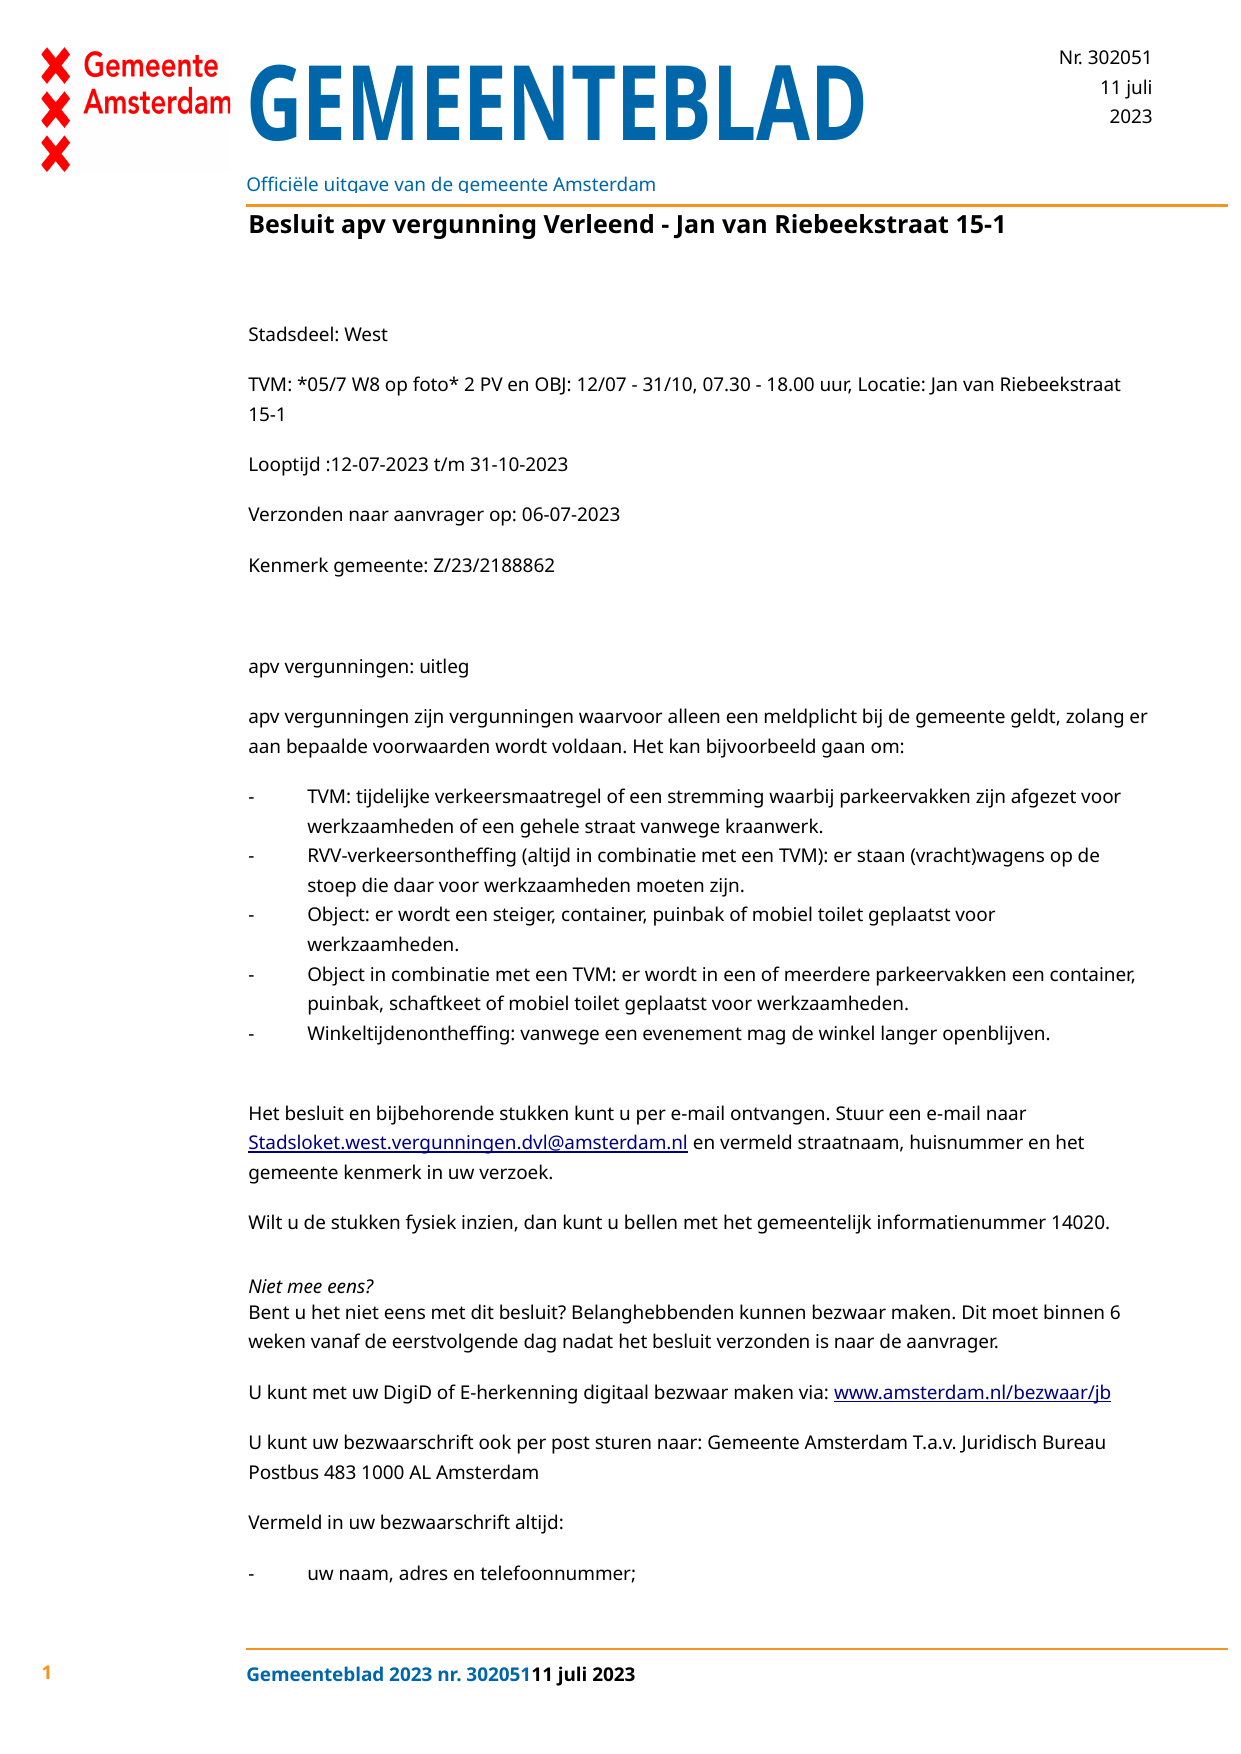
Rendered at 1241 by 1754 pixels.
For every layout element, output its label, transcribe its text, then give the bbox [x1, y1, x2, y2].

text Kenmerk gemeente: Z/23/2188862 [248, 552, 1152, 578]
list Object in combinatie met een TVM: er wordt in een of meerdere parkeervakken een container, puinbak, schaftkeet of mobiel toilet geplaatst voor werkzaamheden. [248, 961, 1152, 1016]
list Winkeltijdenontheffing: vanwege een evenement mag de winkel langer openblijven. [248, 1020, 1152, 1046]
text U kunt met uw DigiD of E-herkenning digitaal bezwaar maken via: www.amsterdam.nl/bezwaar/jb [248, 1379, 1152, 1405]
text Vermeld in uw bezwaarschrift altijd: [248, 1509, 1152, 1535]
text Verzonden naar aanvrager op: 06-07-2023 [248, 502, 1152, 527]
list RVV-verkeersontheffing (altijd in combinatie met een TVM): er staan (vracht)wagens op de stoep die daar voor werkzaamheden moeten zijn. [248, 842, 1152, 898]
text Het besluit en bijbehorende stukken kunt u per e-mail ontvangen. Stuur een e-mail naar Stadsloket.west.vergunningen.dvl@amsterdam.nl en vermeld straatnaam, huisnummer en het gemeente kenmerk in uw verzoek. [248, 1100, 1152, 1185]
text apv vergunningen: uitleg [248, 653, 1152, 678]
text Niet mee eens? [248, 1273, 1152, 1299]
text U kunt uw bezwaarschrift ook per post sturen naar: Gemeente Amsterdam T.a.v. Juridisch Bureau Postbus 483 1000 AL Amsterdam [248, 1429, 1152, 1485]
text apv vergunningen zijn vergunningen waarvoor alleen een meldplicht bij de gemeente geldt, zolang er aan bepaalde voorwaarden wordt voldaan. Het kan bijvoorbeeld gaan om: [248, 703, 1152, 758]
text Looptijd :12-07-2023 t/m 31-10-2023 [248, 451, 1152, 477]
text Wilt u de stukken fysiek inzien, dan kunt u bellen met het gemeentelijk informatienummer 14020. [248, 1209, 1152, 1235]
list TVM: tijdelijke verkeersmaatregel of een stremming waarbij parkeervakken zijn afgezet voor werkzaamheden of een gehele straat vanwege kraanwerk. [248, 783, 1152, 838]
picture [41, 47, 231, 172]
text TVM: *05/7 W8 op foto* 2 PV en OBJ: 12/07 - 31/10, 07.30 - 18.00 uur, Locatie: Jan van Riebeekstraat 15-1 [248, 371, 1152, 426]
list uw naam, adres en telefoonnummer; [248, 1560, 1152, 1586]
text Stadsdeel: West [248, 321, 1152, 346]
text Besluit apv vergunning Verleend - Jan van Riebeekstraat 15-1 [248, 207, 1152, 241]
list Object: er wordt een steiger, container, puinbak of mobiel toilet geplaatst voor werkzaamheden. [248, 902, 1152, 957]
text Bent u het niet eens met dit besluit? Belanghebbenden kunnen bezwaar maken. Dit moet binnen 6 weken vanaf de eerstvolgende dag nadat het besluit verzonden is naar de aanvrager. [248, 1299, 1152, 1354]
